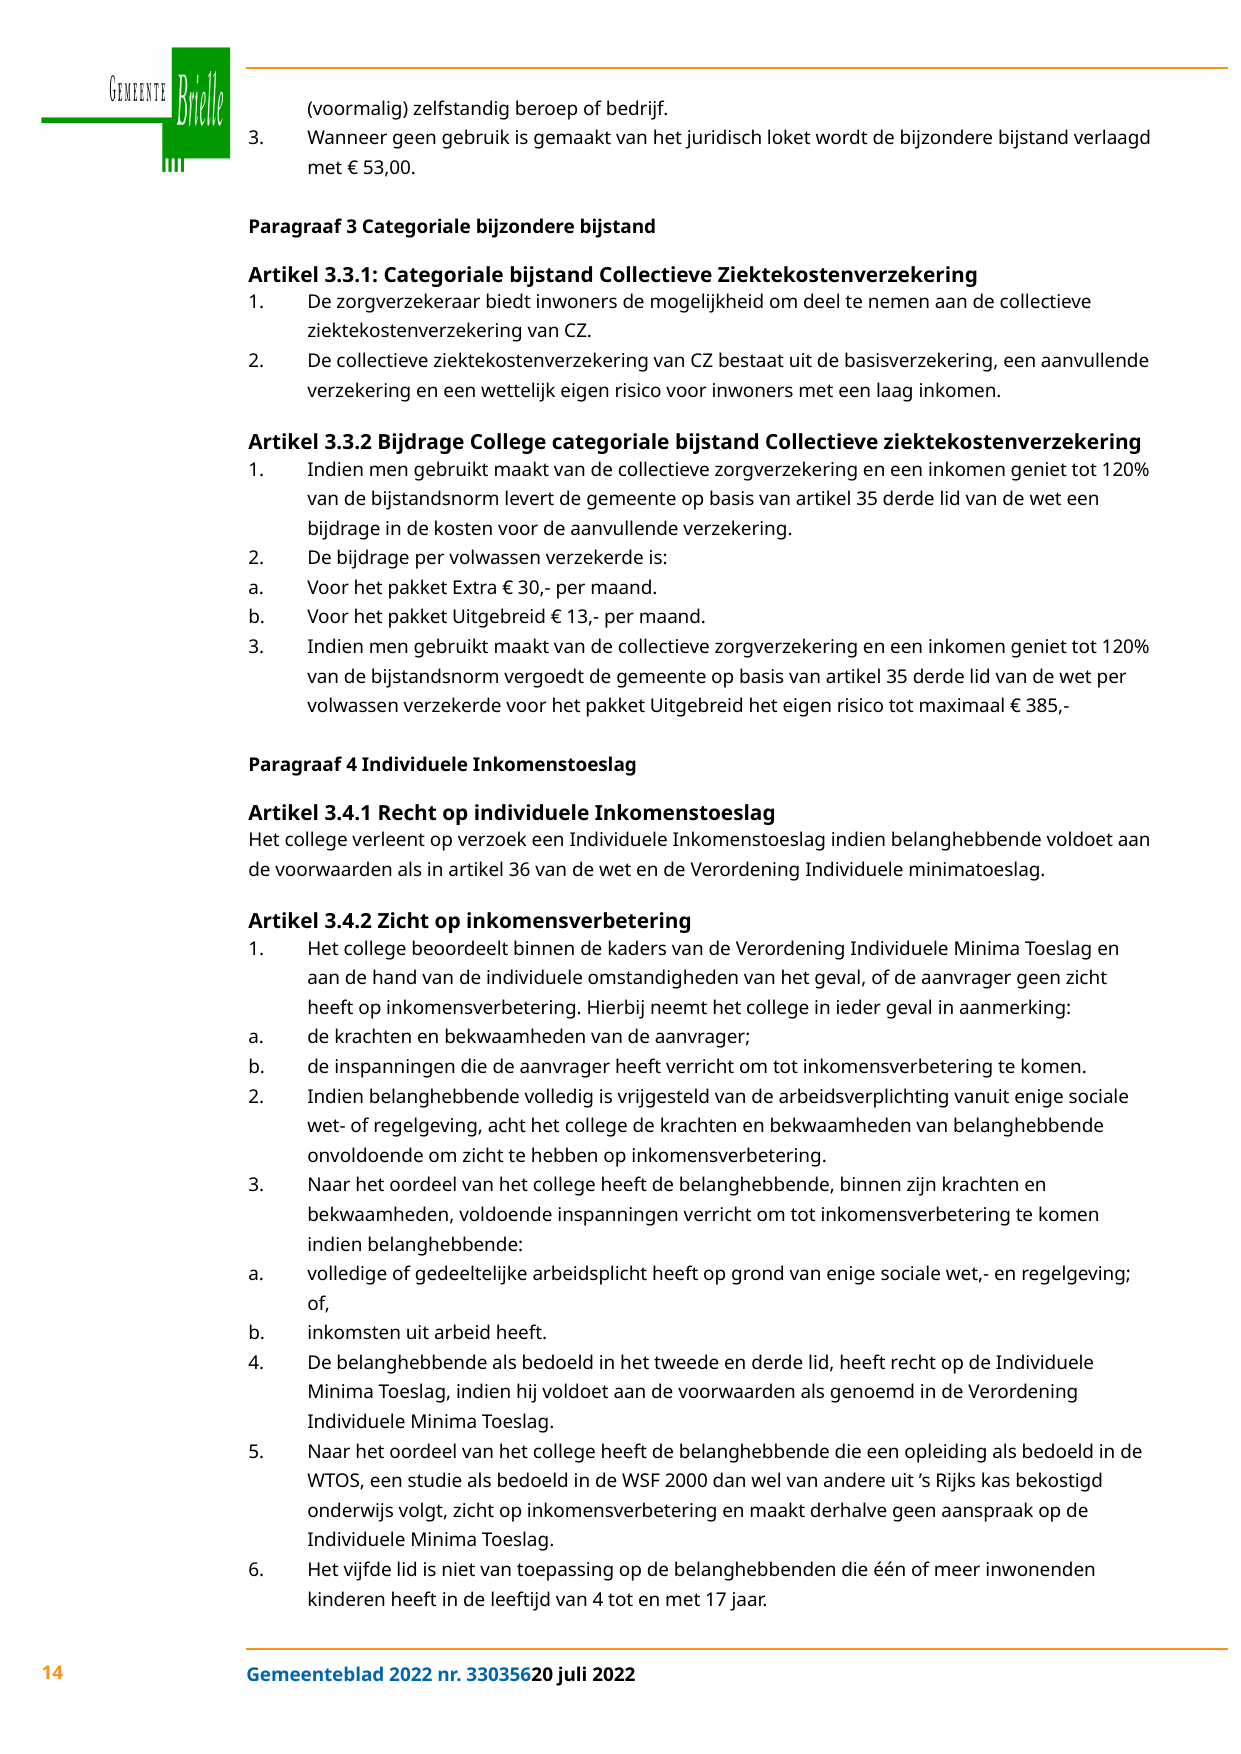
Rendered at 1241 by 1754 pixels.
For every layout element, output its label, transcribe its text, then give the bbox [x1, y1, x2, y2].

list De collectieve ziektekostenverzekering van CZ bestaat uit de basisverzekering, een aanvullende verzekering en een wettelijk eigen risico voor inwoners met een laag inkomen. [248, 347, 1152, 403]
list De bijdrage per volwassen verzekerde is: [248, 544, 1152, 570]
list Het college beoordeelt binnen de kaders van de Verordening Individuele Minima Toeslag en aan de hand van de individuele omstandigheden van het geval, of de aanvrager geen zicht heeft op inkomensverbetering. Hierbij neemt het college in ieder geval in aanmerking: [248, 935, 1152, 1020]
text Artikel 3.4.1 Recht op individuele Inkomenstoeslag [248, 798, 1152, 827]
picture [41, 47, 231, 172]
list inkomsten uit arbeid heeft. [248, 1319, 1152, 1345]
list Voor het pakket Extra € 30,- per maand. [248, 574, 1152, 600]
list de inspanningen die de aanvrager heeft verricht om tot inkomensverbetering te komen. [248, 1053, 1152, 1079]
list Naar het oordeel van het college heeft de belanghebbende, binnen zijn krachten en bekwaamheden, voldoende inspanningen verricht om tot inkomensverbetering te komen indien belanghebbende: [248, 1172, 1152, 1257]
text Artikel 3.4.2 Zicht op inkomensverbetering [248, 907, 1152, 935]
list Wanneer geen gebruik is gemaakt van het juridisch loket wordt de bijzondere bijstand verlaagd met € 53,00. [248, 124, 1152, 180]
list Indien men gebruikt maakt van de collectieve zorgverzekering en een inkomen geniet tot 120% van de bijstandsnorm vergoedt de gemeente op basis van artikel 35 derde lid van de wet per volwassen verzekerde voor het pakket Uitgebreid het eigen risico tot maximaal € 385,- [248, 633, 1152, 718]
text Paragraaf 4 Individuele Inkomenstoeslag [248, 752, 1152, 777]
list volledige of gedeeltelijke arbeidsplicht heeft op grond van enige sociale wet,- en regelgeving; of, [248, 1260, 1152, 1316]
list Indien belanghebbende volledig is vrijgesteld van de arbeidsverplichting vanuit enige sociale wet- of regelgeving, acht het college de krachten en bekwaamheden van belanghebbende onvoldoende om zicht te hebben op inkomensverbetering. [248, 1083, 1152, 1168]
list Voor het pakket Uitgebreid € 13,- per maand. [248, 604, 1152, 629]
text Het college verleent op verzoek een Individuele Inkomenstoeslag indien belanghebbende voldoet aan de voorwaarden als in artikel 36 van de wet en de Verordening Individuele minimatoeslag. [248, 827, 1152, 882]
list de krachten en bekwaamheden van de aanvrager; [248, 1024, 1152, 1049]
list Het vijfde lid is niet van toepassing op de belanghebbenden die één of meer inwonenden kinderen heeft in de leeftijd van 4 tot en met 17 jaar. [248, 1556, 1152, 1612]
list De belanghebbende als bedoeld in het tweede en derde lid, heeft recht op de Individuele Minima Toeslag, indien hij voldoet aan de voorwaarden als genoemd in de Verordening Individuele Minima Toeslag. [248, 1349, 1152, 1434]
text Artikel 3.3.2 Bijdrage College categoriale bijstand Collectieve ziektekostenverzekering [248, 427, 1152, 456]
text Paragraaf 3 Categoriale bijzondere bijstand [248, 213, 1152, 239]
list (voormalig) zelfstandig beroep of bedrijf. [248, 95, 1152, 121]
text Artikel 3.3.1: Categoriale bijstand Collectieve Ziektekostenverzekering [248, 260, 1152, 288]
list Indien men gebruikt maakt van de collectieve zorgverzekering en een inkomen geniet tot 120% van de bijstandsnorm levert de gemeente op basis van artikel 35 derde lid van de wet een bijdrage in de kosten voor de aanvullende verzekering. [248, 456, 1152, 541]
list De zorgverzekeraar biedt inwoners de mogelijkheid om deel te nemen aan de collectieve ziektekostenverzekering van CZ. [248, 288, 1152, 343]
list Naar het oordeel van het college heeft de belanghebbende die een opleiding als bedoeld in de WTOS, een studie als bedoeld in de WSF 2000 dan wel van andere uit ’s Rijks kas bekostigd onderwijs volgt, zicht op inkomensverbetering en maakt derhalve geen aanspraak op de Individuele Minima Toeslag. [248, 1438, 1152, 1552]
